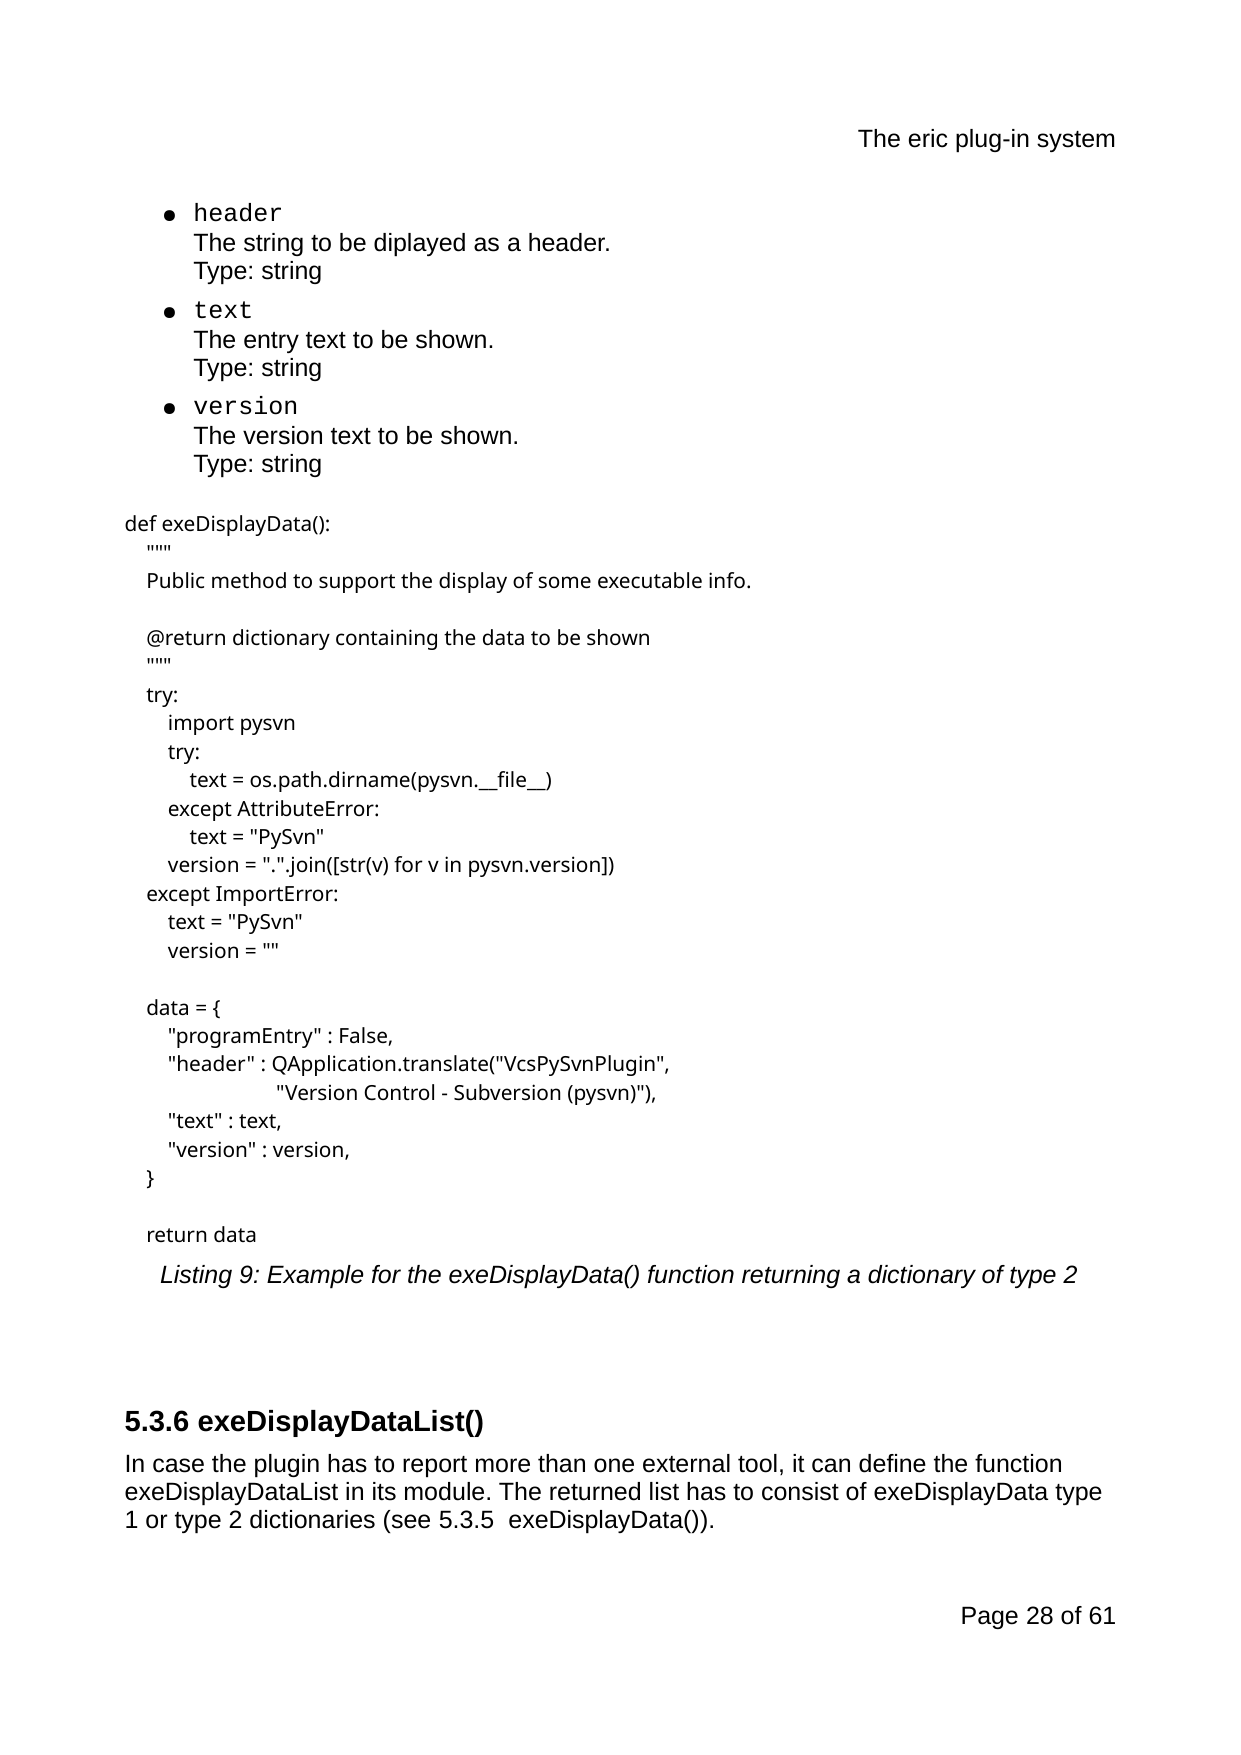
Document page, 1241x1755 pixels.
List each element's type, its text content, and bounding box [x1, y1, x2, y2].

list } [118, 1163, 1122, 1192]
list Public method to support the display of some executable info. [118, 566, 1122, 594]
list Listing 9: Example for the exeDisplayData() function returning a dictionary of type 2 [118, 1255, 1122, 1295]
list except ImportError: [118, 879, 1122, 907]
list @return dictionary containing the data to be shown [118, 623, 1122, 651]
list "text" : text, [118, 1106, 1122, 1135]
list version = ".".join([str(v) for v in pysvn.version]) [118, 851, 1122, 879]
list header The string to be diplayed as a header. Type: string [156, 194, 1122, 285]
list try: [118, 737, 1122, 765]
list "header" : QApplication.translate("VcsPySvnPlugin", [118, 1049, 1122, 1078]
list "version" : version, [118, 1135, 1122, 1163]
list text = os.path.dirname(pysvn.__file__) [118, 765, 1122, 794]
list version The version text to be shown. Type: string [156, 388, 1122, 484]
text In case the plugin has to report more than one external tool, it can define the function exeDisplayDataList in its module. The returned list has to consist of exeDisplayData type 1 or type 2 dictionaries (see 5.3.5 exeDisplayData()). [118, 1443, 1122, 1539]
list text = "PySvn" [118, 822, 1122, 851]
list return data [118, 1220, 1122, 1249]
list """ [118, 538, 1122, 566]
list "Version Control - Subversion (pysvn)"), [118, 1078, 1122, 1106]
list """ [118, 651, 1122, 680]
list text = "PySvn" [118, 907, 1122, 936]
list try: [118, 680, 1122, 708]
list except AttributeError: [118, 794, 1122, 822]
list import pysvn [118, 708, 1122, 737]
list def exeDisplayData(): [118, 503, 1122, 538]
list text The entry text to be shown. Type: string [156, 291, 1122, 381]
list version = "" [118, 936, 1122, 964]
list "programEntry" : False, [118, 1021, 1122, 1049]
subtitle exeDisplayDataList() [118, 1398, 1122, 1437]
list data = { [118, 993, 1122, 1021]
